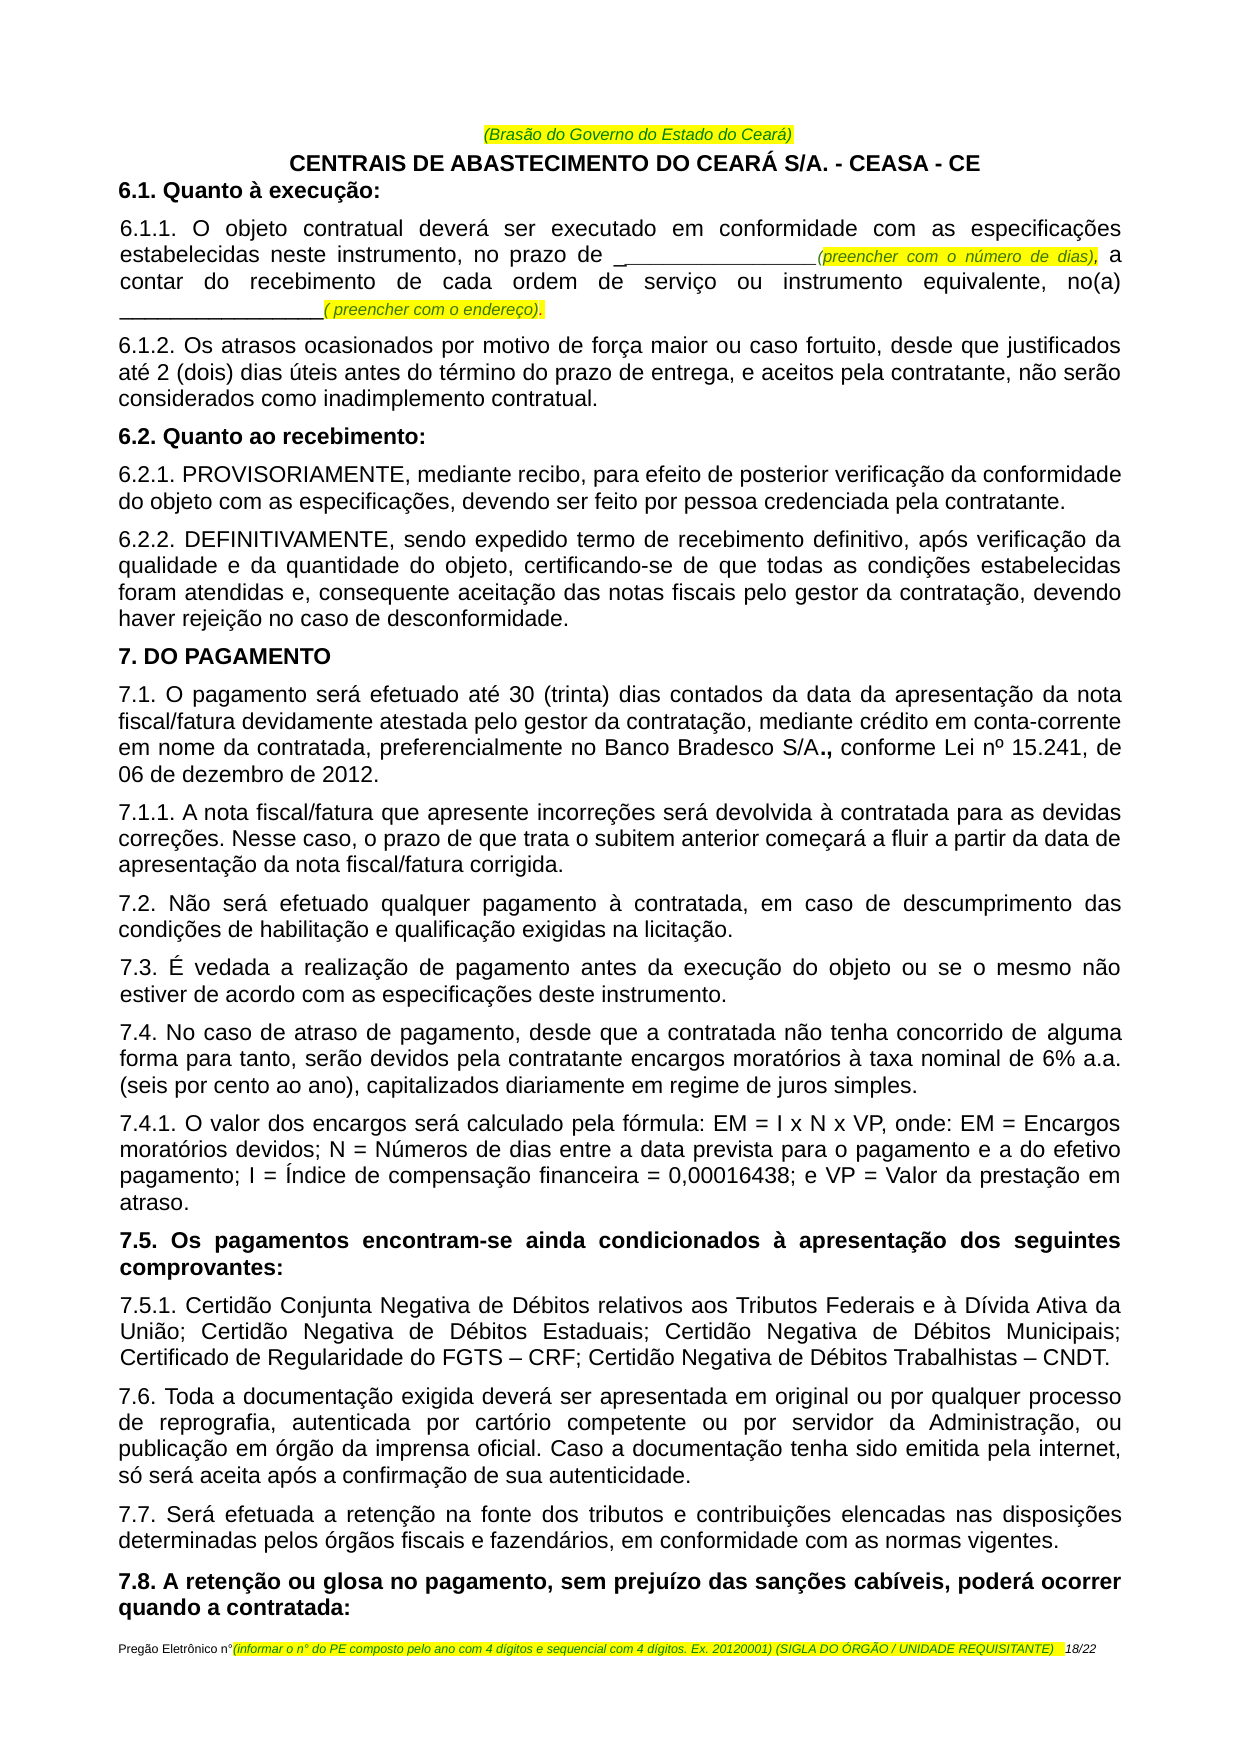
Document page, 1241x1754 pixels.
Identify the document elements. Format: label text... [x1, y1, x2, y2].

text 6.1.1. O objeto contratual deverá ser executado em conformidade com as especificações estabelecidas neste instrumento, no prazo de ________________(preencher com o número de dias), a contar do recebimento de cada ordem de serviço ou instrumento equivalente, no(a) ________________( preencher com o endereço). [119, 215, 1122, 320]
text 7.2. Não será efetuado qualquer pagamento à contratada, em caso de descumprimento das condições de habilitação e qualificação exigidas na licitação. [118, 890, 1122, 942]
text 7.3. É vedada a realização de pagamento antes da execução do objeto ou se o mesmo não estiver de acordo com as especificações deste instrumento. [119, 954, 1122, 1007]
text 7.8. A retenção ou glosa no pagamento, sem prejuízo das sanções cabíveis, poderá ocorrer quando a contratada: [118, 1568, 1122, 1621]
text 7. DO PAGAMENTO [118, 643, 1122, 669]
text 6.2. Quanto ao recebimento: [118, 423, 1122, 449]
text 7.1.1. A nota fiscal/fatura que apresente incorreções será devolvida à contratada para as devidas correções. Nesse caso, o prazo de que trata o subitem anterior começará a fluir a partir da data de apresentação da nota fiscal/fatura corrigida. [118, 799, 1122, 878]
text 7.5. Os pagamentos encontram-se ainda condicionados à apresentação dos seguintes comprovantes: [119, 1227, 1122, 1280]
text 6.1. Quanto à execução: [118, 177, 1122, 203]
text 6.2.2. DEFINITIVAMENTE, sendo expedido termo de recebimento definitivo, após verificação da qualidade e da quantidade do objeto, certificando-se de que todas as condições estabelecidas foram atendidas e, consequente aceitação das notas fiscais pelo gestor da contratação, devendo haver rejeição no caso de desconformidade. [118, 526, 1122, 631]
text 7.1. O pagamento será efetuado até 30 (trinta) dias contados da data da apresentação da nota fiscal/fatura devidamente atestada pelo gestor da contratação, mediante crédito em conta-corrente em nome da contratada, preferencialmente no Banco Bradesco S/A., conforme Lei nº 15.241, de 06 de dezembro de 2012. [118, 681, 1122, 787]
text 7.7. Será efetuada a retenção na fonte dos tributos e contribuições elencadas nas disposições determinadas pelos órgãos fiscais e fazendários, em conformidade com as normas vigentes. [118, 1501, 1122, 1554]
text 7.4. No caso de atraso de pagamento, desde que a contratada não tenha concorrido de alguma forma para tanto, serão devidos pela contratante encargos moratórios à taxa nominal de 6% a.a. (seis por cento ao ano), capitalizados diariamente em regime de juros simples. [119, 1019, 1122, 1098]
text 6.1.2. Os atrasos ocasionados por motivo de força maior ou caso fortuito, desde que justificados até 2 (dois) dias úteis antes do término do prazo de entrega, e aceitos pela contratante, não serão considerados como inadimplemento contratual. [118, 332, 1122, 411]
text 7.5.1. Certidão Conjunta Negativa de Débitos relativos aos Tributos Federais e à Dívida Ativa da União; Certidão Negativa de Débitos Estaduais; Certidão Negativa de Débitos Municipais; Certificado de Regularidade do FGTS – CRF; Certidão Negativa de Débitos Trabalhistas – CNDT. [119, 1292, 1122, 1371]
text 6.2.1. PROVISORIAMENTE, mediante recibo, para efeito de posterior verificação da conformidade do objeto com as especificações, devendo ser feito por pessoa credenciada pela contratante. [118, 461, 1122, 514]
text 7.6. Toda a documentação exigida deverá ser apresentada em original ou por qualquer processo de reprografia, autenticada por cartório competente ou por servidor da Administração, ou publicação em órgão da imprensa oficial. Caso a documentação tenha sido emitida pela internet, só será aceita após a confirmação de sua autenticidade. [118, 1383, 1122, 1488]
text 7.4.1. O valor dos encargos será calculado pela fórmula: EM = I x N x VP, onde: EM = Encargos moratórios devidos; N = Números de dias entre a data prevista para o pagamento e a do efetivo pagamento; I = Índice de compensação financeira = 0,00016438; e VP = Valor da prestação em atraso. [119, 1110, 1122, 1215]
